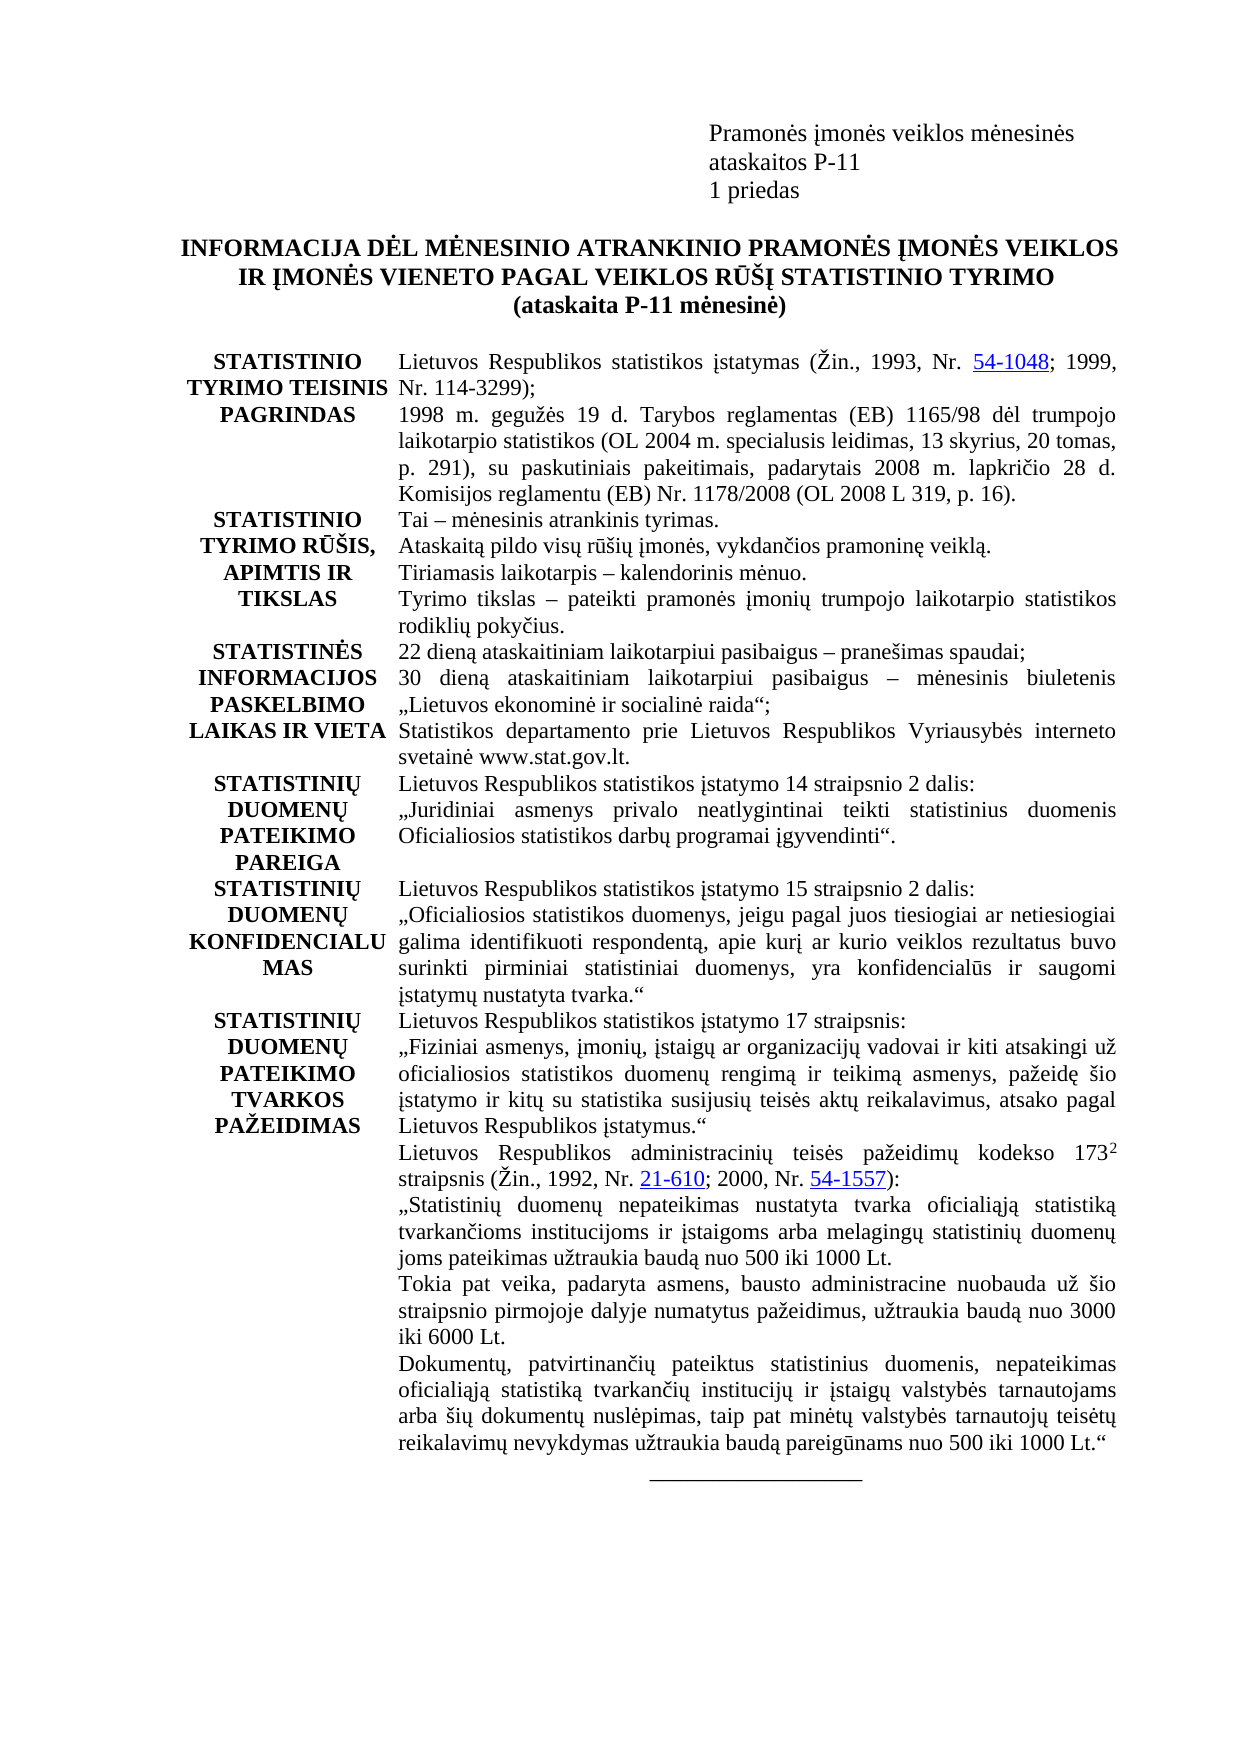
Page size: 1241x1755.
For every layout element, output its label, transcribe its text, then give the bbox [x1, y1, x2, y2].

table_cell STATISTINIŲ DUOMENŲ KONFIDENCIALUMAS [181, 875, 394, 1007]
table_cell 22 dieną ataskaitiniam laikotarpiui pasibaigus – pranešimas spaudai; 30 dieną ataskaitiniam laikotarpiui pasibaigus – mėnesinis biuletenis „Lietuvos ekonominė ir socialinė raida“; Statistikos departamento prie Lietuvos Respublikos Vyriausybės interneto svetainė www.stat.gov.lt. [394, 638, 1121, 770]
table_cell STATISTINIŲ DUOMENŲ PATEIKIMO TVARKOS PAŽEIDIMAS [181, 1007, 394, 1455]
text (ataskaita P-11 mėnesinė) [177, 291, 1122, 319]
table_cell Tai – mėnesinis atrankinis tyrimas. Ataskaitą pildo visų rūšių įmonės, vykdančios pramoninę veiklą. Tiriamasis laikotarpis – kalendorinis mėnuo. Tyrimo tikslas – pateikti pramonės įmonių trumpojo laikotarpio statistikos rodiklių pokyčius. [394, 506, 1121, 638]
table_cell STATISTINIO TYRIMO RŪŠIS, APIMTIS IR TIKSLAS [181, 506, 394, 638]
table_cell Lietuvos Respublikos statistikos įstatymo 17 straipsnis: „Fiziniai asmenys, įmonių, įstaigų ar organizacijų vadovai ir kiti atsakingi už oficialiosios statistikos duomenų rengimą ir teikimą asmenys, pažeidę šio įstatymo ir kitų su statistika susijusių teisės aktų reikalavimus, atsako pagal Lietuvos Respublikos įstatymus.“ Lietuvos Respublikos administracinių teisės pažeidimų kodekso 1732 straipsnis (Žin., 1992, Nr. 21-610; 2000, Nr. 54-1557): „Statistinių duomenų nepateikimas nustatyta tvarka oficialiąją statistiką tvarkančioms institucijoms ir įstaigoms arba melagingų statistinių duomenų joms pateikimas užtraukia baudą nuo 500 iki 1000 Lt. Tokia pat veika, padaryta asmens, bausto administracine nuobauda už šio straipsnio pirmojoje dalyje numatytus pažeidimus, užtraukia baudą nuo 3000 iki 6000 Lt. Dokumentų, patvirtinančių pateiktus statistinius duomenis, nepateikimas oficialiąją statistiką tvarkančių institucijų ir įstaigų valstybės tarnautojams arba šių dokumentų nuslėpimas, taip pat minėtų valstybės tarnautojų teisėtų reikalavimų nevykdymas užtraukia baudą pareigūnams nuo 500 iki 1000 Lt.“ [394, 1007, 1121, 1455]
text _________________ [649, 1455, 1122, 1484]
text 1 priedas [177, 176, 1122, 204]
table_cell Lietuvos Respublikos statistikos įstatymo 15 straipsnio 2 dalis: „Oficialiosios statistikos duomenys, jeigu pagal juos tiesiogiai ar netiesiogiai galima identifikuoti respondentą, apie kurį ar kurio veiklos rezultatus buvo surinkti pirminiai statistiniai duomenys, yra konfidencialūs ir saugomi įstatymų nustatyta tvarka.“ [394, 875, 1121, 1007]
table_cell STATISTINĖS INFORMACIJOS PASKELBIMO LAIKAS IR VIETA [181, 638, 394, 770]
table_header Lietuvos Respublikos statistikos įstatymas (Žin., 1993, Nr. 54-1048; 1999, Nr. 114-3299); 1998 m. gegužės 19 d. Tarybos reglamentas (EB) 1165/98 dėl trumpojo laikotarpio statistikos (OL 2004 m. specialusis leidimas, 13 skyrius, 20 tomas, p. 291), su paskutiniais pakeitimais, padarytais 2008 m. lapkričio 28 d. Komisijos reglamentu (EB) Nr. 1178/2008 (OL 2008 L 319, p. 16). [394, 348, 1121, 506]
table_cell Lietuvos Respublikos statistikos įstatymo 14 straipsnio 2 dalis: „Juridiniai asmenys privalo neatlygintinai teikti statistinius duomenis Oficialiosios statistikos darbų programai įgyvendinti“. [394, 770, 1121, 875]
text ataskaitos P-11 [177, 147, 1122, 176]
text INFORMACIJA DĖL MĖNESINIO ATRANKINIO PRAMONĖS ĮMONĖS VEIKLOS IR ĮMONĖS VIENETO PAGAL VEIKLOS RŪŠĮ STATISTINIO TYRIMO [177, 233, 1122, 291]
table_header STATISTINIO TYRIMO TEISINIS PAGRINDAS [181, 348, 394, 506]
text Pramonės įmonės veiklos mėnesinės [177, 118, 1122, 147]
table_cell STATISTINIŲ DUOMENŲ PATEIKIMO PAREIGA [181, 770, 394, 875]
